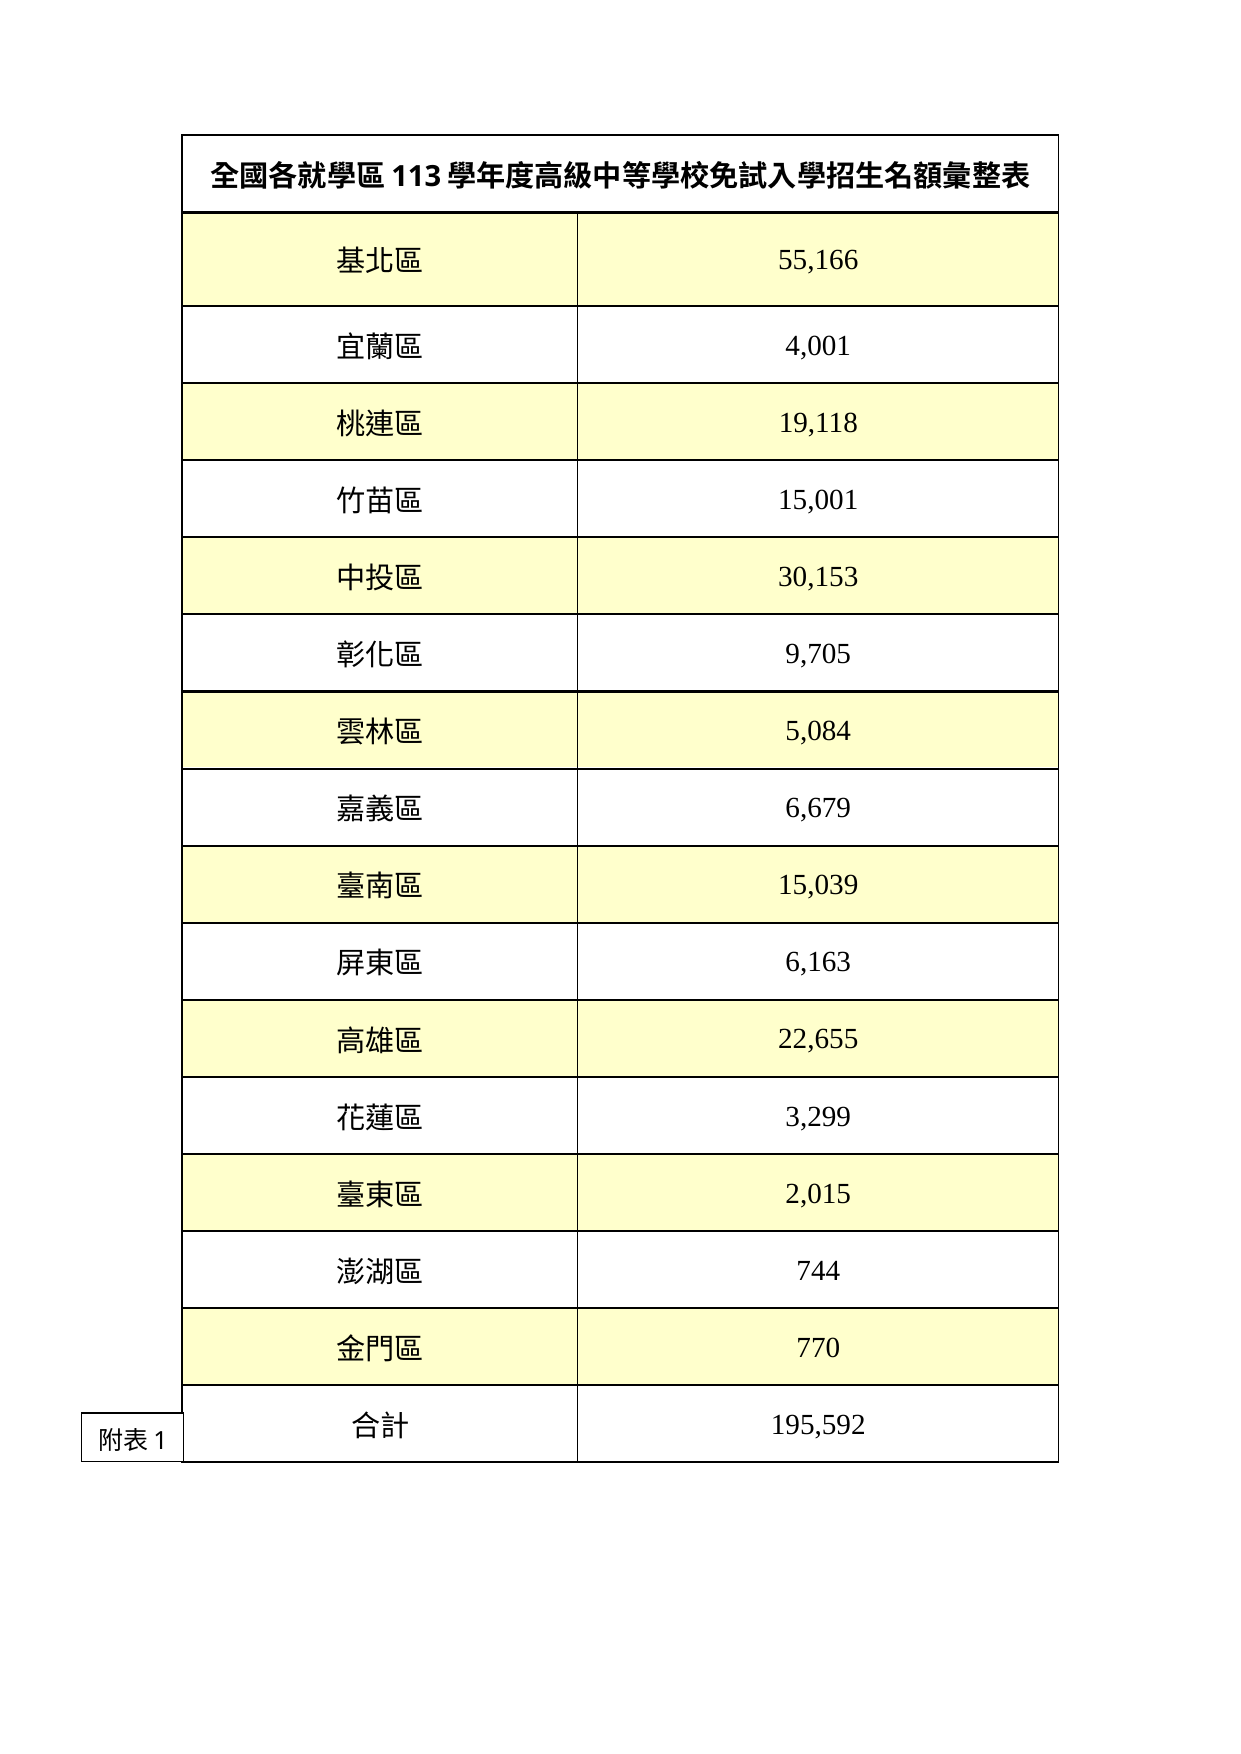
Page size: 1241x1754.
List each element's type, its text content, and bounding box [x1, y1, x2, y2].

table_cell 3,299 [578, 1078, 1058, 1153]
table_cell 6,163 [578, 924, 1058, 999]
table_cell 雲林區 [183, 693, 577, 767]
table_cell 高雄區 [183, 1001, 577, 1076]
table_cell 770 [578, 1309, 1058, 1384]
table_cell 19,118 [578, 384, 1058, 459]
table_cell 嘉義區 [183, 770, 577, 844]
table_cell 9,705 [578, 615, 1058, 690]
table_cell 中投區 [183, 538, 577, 613]
table_cell 臺東區 [183, 1155, 577, 1230]
table_cell 195,592 [578, 1386, 1058, 1461]
table_header 全國各就學區113學年度高級中等學校免試入學招生名額彙整表 [183, 136, 1058, 211]
table_cell 2,015 [578, 1155, 1058, 1230]
table_cell 15,039 [578, 847, 1058, 922]
table_cell 15,001 [578, 461, 1058, 536]
text 附表1 [97, 1421, 169, 1454]
table_cell 22,655 [578, 1001, 1058, 1076]
table_cell 彰化區 [183, 615, 577, 690]
table_cell 30,153 [578, 538, 1058, 613]
table_cell 6,679 [578, 770, 1058, 844]
table_cell 金門區 [183, 1309, 577, 1384]
table_cell 花蓮區 [183, 1078, 577, 1153]
table_cell 4,001 [578, 307, 1058, 382]
table_cell 澎湖區 [183, 1232, 577, 1307]
table_cell 基北區 [183, 214, 577, 305]
table_cell 桃連區 [183, 384, 577, 459]
table_cell 合計 [183, 1386, 577, 1461]
table_cell 55,166 [578, 214, 1058, 305]
table_cell 竹苗區 [183, 461, 577, 536]
table_cell 744 [578, 1232, 1058, 1307]
table_cell 臺南區 [183, 847, 577, 922]
table_cell 5,084 [578, 693, 1058, 767]
table_cell 屏東區 [183, 924, 577, 999]
table_cell 宜蘭區 [183, 307, 577, 382]
